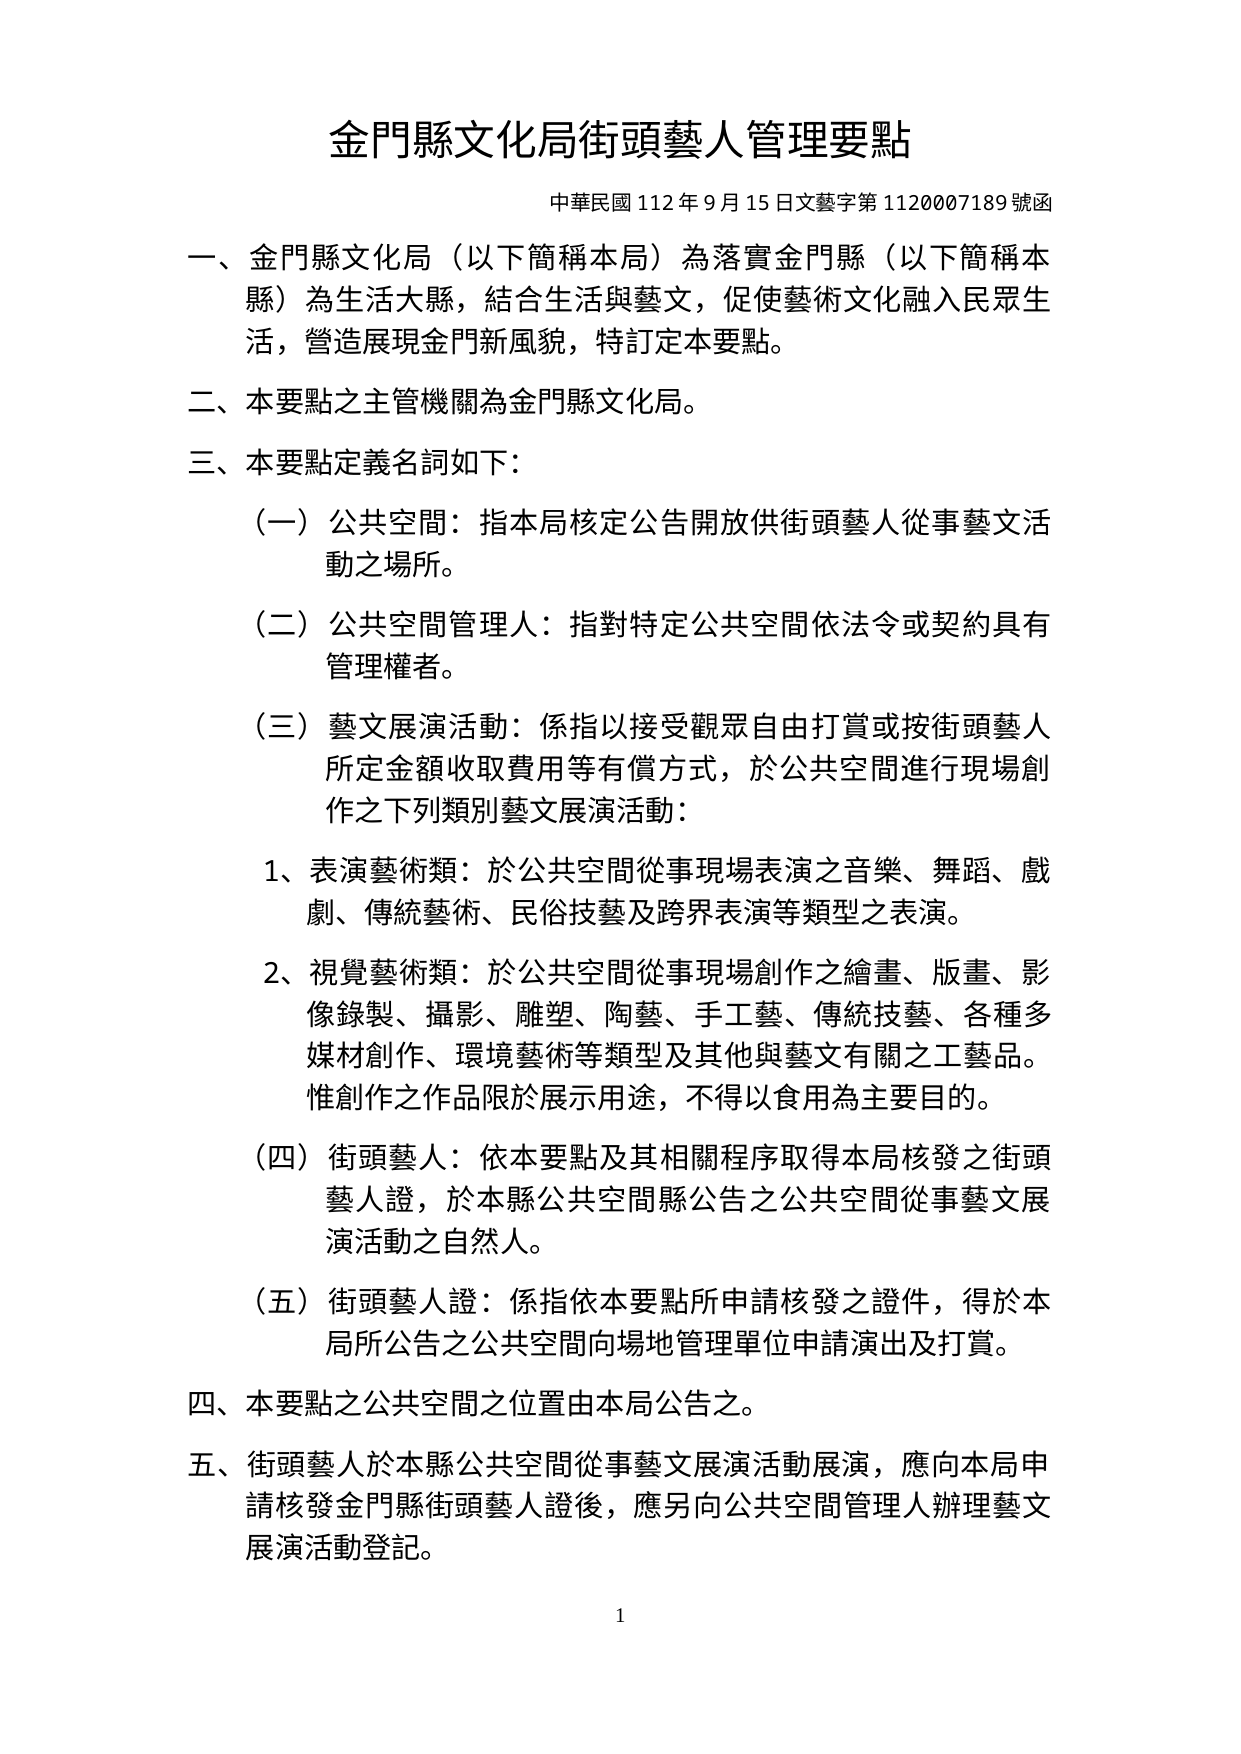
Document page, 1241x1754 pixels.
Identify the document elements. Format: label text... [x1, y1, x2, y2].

text 1、表演藝術類：於公共空間從事現場表演之音樂、舞蹈、戲劇、傳統藝術、民俗技藝及跨界表演等類型之表演。 [262, 848, 1053, 931]
text （一）公共空間：指本局核定公告開放供街頭藝人從事藝文活動之場所。 [237, 500, 1053, 583]
text 二、本要點之主管機關為金門縣文化局。 [187, 379, 1053, 421]
text （三）藝文展演活動：係指以接受觀眾自由打賞或按街頭藝人所定金額收取費用等有償方式，於公共空間進行現場創作之下列類別藝文展演活動： [237, 704, 1053, 829]
text （五）街頭藝人證：係指依本要點所申請核發之證件，得於本局所公告之公共空間向場地管理單位申請演出及打賞。 [237, 1279, 1053, 1363]
text 金門縣文化局街頭藝人管理要點 [187, 107, 1053, 168]
text 三、本要點定義名詞如下： [187, 440, 1053, 481]
text 五、街頭藝人於本縣公共空間從事藝文展演活動展演，應向本局申請核發金門縣街頭藝人證後，應另向公共空間管理人辦理藝文展演活動登記。 [187, 1442, 1053, 1567]
text （四）街頭藝人：依本要點及其相關程序取得本局核發之街頭藝人證，於本縣公共空間縣公告之公共空間從事藝文展演活動之自然人。 [237, 1136, 1053, 1261]
text （二）公共空間管理人：指對特定公共空間依法令或契約具有管理權者。 [237, 602, 1053, 686]
text 中華民國112年9月15日文藝字第1120007189號函 [187, 186, 1053, 217]
text 四、本要點之公共空間之位置由本局公告之。 [187, 1381, 1053, 1423]
text 一、金門縣文化局（以下簡稱本局）為落實金門縣（以下簡稱本縣）為生活大縣，結合生活與藝文，促使藝術文化融入民眾生活，營造展現金門新風貌，特訂定本要點。 [187, 236, 1053, 361]
text 2、視覺藝術類：於公共空間從事現場創作之繪畫、版畫、影像錄製、攝影、雕塑、陶藝、手工藝、傳統技藝、各種多媒材創作、環境藝術等類型及其他與藝文有關之工藝品。惟創作之作品限於展示用途，不得以食用為主要目的。 [262, 950, 1053, 1117]
